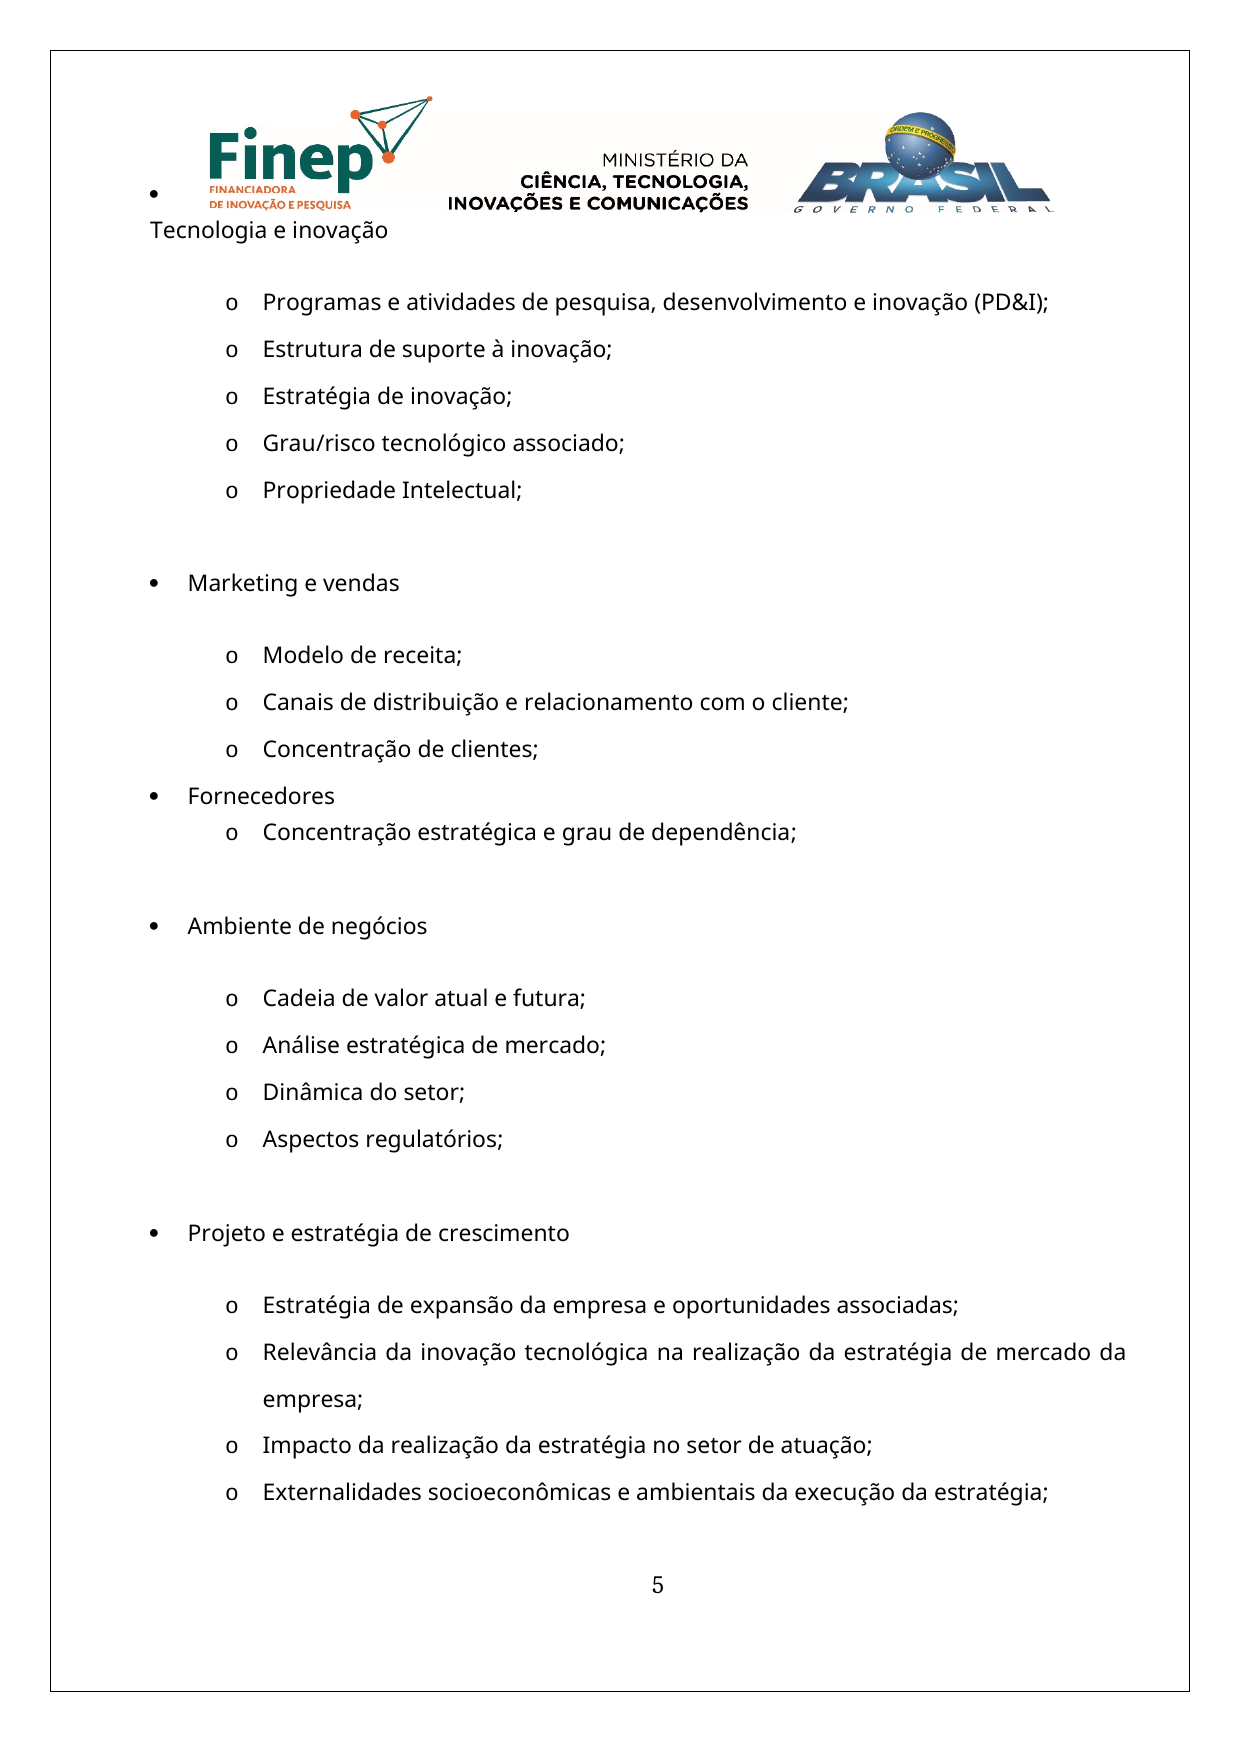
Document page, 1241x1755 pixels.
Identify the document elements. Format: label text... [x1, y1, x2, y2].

list Concentração de clientes; [225, 733, 1128, 764]
list Marketing e vendas [150, 567, 1128, 599]
list Canais de distribuição e relacionamento com o cliente; [225, 686, 1128, 718]
list Programas e atividades de pesquisa, desenvolvimento e inovação (PD&I); [225, 286, 1128, 317]
list Aspectos regulatórios; [225, 1123, 1128, 1154]
list Projeto e estratégia de crescimento [150, 1217, 1128, 1248]
list Estrutura de suporte à inovação; [225, 333, 1128, 364]
list Fornecedores [150, 780, 1128, 811]
list Relevância da inovação tecnológica na realização da estratégia de mercado da empresa; [225, 1336, 1128, 1414]
list Ambiente de negócios [150, 910, 1128, 941]
list Concentração estratégica e grau de dependência; [225, 816, 1128, 847]
list Estratégia de expansão da empresa e oportunidades associadas; [225, 1288, 1128, 1320]
list Cadeia de valor atual e futura; [225, 982, 1128, 1013]
list Grau/risco tecnológico associado; [225, 427, 1128, 458]
list Propriedade Intelectual; [225, 473, 1128, 505]
list Modelo de receita; [225, 639, 1128, 671]
list Dinâmica do setor; [225, 1076, 1128, 1107]
list Impacto da realização da estratégia no setor de atuação; [225, 1429, 1128, 1461]
list Tecnologia e inovação [150, 178, 1128, 245]
list Externalidades socioeconômicas e ambientais da execução da estratégia; [225, 1476, 1128, 1508]
list Estratégia de inovação; [225, 379, 1128, 411]
list Análise estratégica de mercado; [225, 1029, 1128, 1060]
